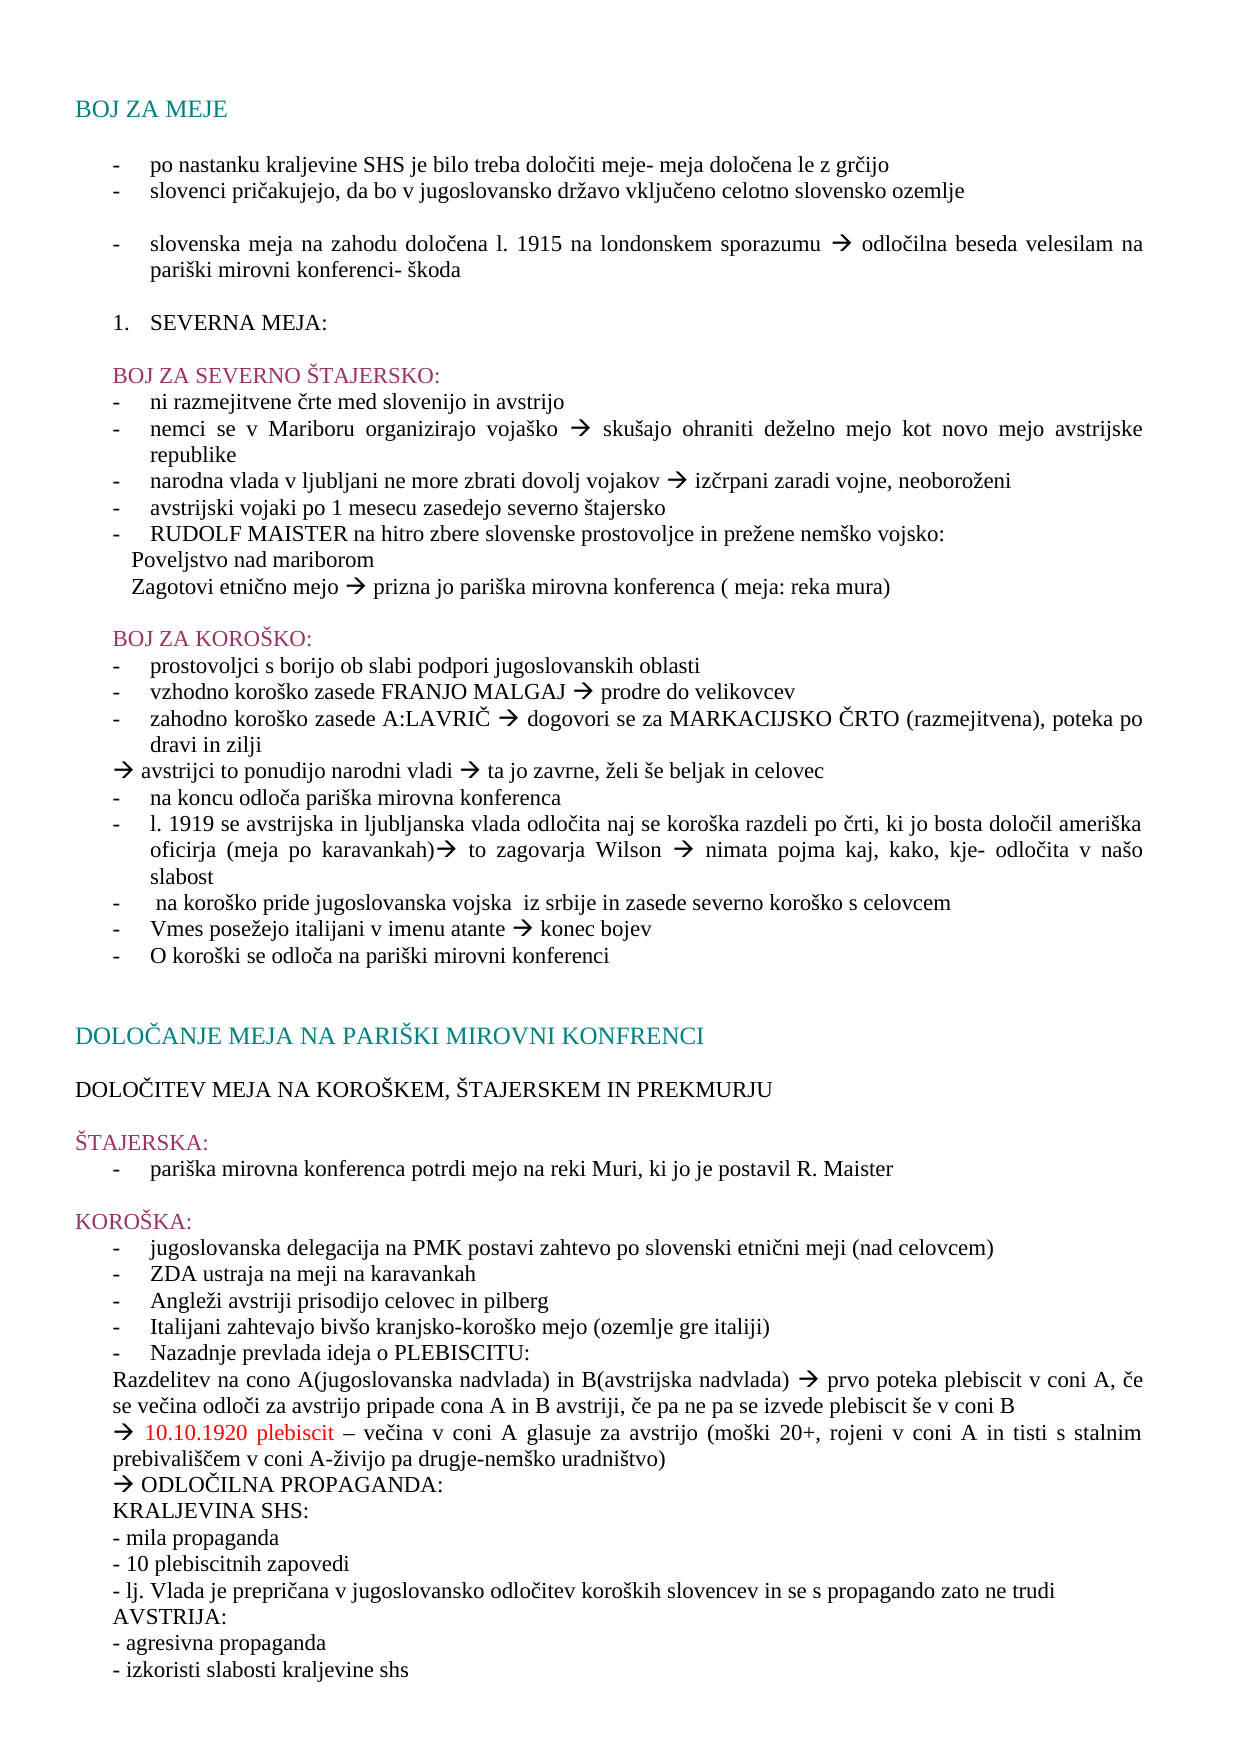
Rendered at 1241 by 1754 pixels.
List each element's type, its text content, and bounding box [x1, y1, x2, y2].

list ZDA ustraja na meji na karavankah [112, 1260, 1144, 1287]
text AVSTRIJA: [112, 1603, 1144, 1629]
list RUDOLF MAISTER na hitro zbere slovenske prostovoljce in prežene nemško vojsko: [112, 520, 1144, 546]
list slovenska meja na zahodu določena l. 1915 na londonskem sporazumu  odločilna beseda velesilam na pariški mirovni konferenci- škoda [112, 230, 1144, 283]
list l. 1919 se avstrijska in ljubljanska vlada odločita naj se koroška razdeli po črti, ki jo bosta določil ameriška oficirja (meja po karavankah) to zagovarja Wilson  nimata pojma kaj, kako, kje- odločita v našo slabost [112, 810, 1144, 889]
list Vmes posežejo italijani v imenu atante  konec bojev [112, 915, 1144, 942]
text Razdelitev na cono A(jugoslovanska nadvlada) in B(avstrijska nadvlada)  prvo poteka plebiscit v coni A, če se večina odloči za avstrijo pripade cona A in B avstriji, če pa ne pa se izvede plebiscit še v coni B [112, 1366, 1144, 1418]
text BOJ ZA SEVERNO ŠTAJERSKO: [112, 362, 1144, 388]
text KRALJEVINA SHS: [112, 1498, 1144, 1524]
text - agresivna propaganda [112, 1629, 1144, 1656]
list na koroško pride jugoslovanska vojska iz srbije in zasede severno koroško s celovcem [112, 889, 1144, 915]
text BOJ ZA MEJE [75, 94, 1144, 122]
text - mila propaganda [112, 1524, 1144, 1550]
list jugoslovanska delegacija na PMK postavi zahtevo po slovenski etnični meji (nad celovcem) [112, 1234, 1144, 1260]
list pariška mirovna konferenca potrdi mejo na reki Muri, ki jo je postavil R. Maister [112, 1155, 1144, 1181]
list avstrijski vojaki po 1 mesecu zasedejo severno štajersko [112, 494, 1144, 520]
text DOLOČANJE MEJA NA PARIŠKI MIROVNI KONFRENCI [75, 1021, 1144, 1049]
list narodna vlada v ljubljani ne more zbrati dovolj vojakov  izčrpani zaradi vojne, neoboroženi [112, 467, 1144, 494]
list nemci se v Mariboru organizirajo vojaško  skušajo ohraniti deželno mejo kot novo mejo avstrijske republike [112, 415, 1144, 467]
text KOROŠKA: [75, 1208, 1144, 1234]
list Nazadnje prevlada ideja o PLEBISCITU: [112, 1339, 1144, 1366]
list SEVERNA MEJA: [112, 309, 1144, 336]
text  10.10.1920 plebiscit – večina v coni A glasuje za avstrijo (moški 20+, rojeni v coni A in tisti s stalnim prebivališčem v coni A-živijo pa drugje-nemško uradništvo) [112, 1418, 1144, 1471]
text  avstrijci to ponudijo narodni vladi  ta jo zavrne, želi še beljak in celovec [112, 757, 1144, 784]
list po nastanku kraljevine SHS je bilo treba določiti meje- meja določena le z grčijo [112, 151, 1144, 177]
list prostovoljci s borijo ob slabi podpori jugoslovanskih oblasti [112, 652, 1144, 678]
list Italijani zahtevajo bivšo kranjsko-koroško mejo (ozemlje gre italiji) [112, 1313, 1144, 1339]
list ni razmejitvene črte med slovenijo in avstrijo [112, 388, 1144, 415]
list na koncu odloča pariška mirovna konferenca [112, 784, 1144, 810]
text Zagotovi etnično mejo  prizna jo pariška mirovna konferenca ( meja: reka mura) [75, 573, 1144, 599]
text - izkoristi slabosti kraljevine shs [112, 1656, 1144, 1682]
text - lj. Vlada je prepričana v jugoslovansko odločitev koroških slovencev in se s propagando zato ne trudi [112, 1577, 1144, 1603]
text  ODLOČILNA PROPAGANDA: [112, 1471, 1144, 1498]
list Angleži avstriji prisodijo celovec in pilberg [112, 1287, 1144, 1313]
text BOJ ZA KOROŠKO: [75, 626, 1144, 652]
list slovenci pričakujejo, da bo v jugoslovansko državo vključeno celotno slovensko ozemlje [112, 177, 1144, 204]
list O koroški se odloča na pariški mirovni konferenci [112, 942, 1144, 968]
text - 10 plebiscitnih zapovedi [112, 1550, 1144, 1577]
list vzhodno koroško zasede FRANJO MALGAJ  prodre do velikovcev [112, 678, 1144, 704]
text Poveljstvo nad mariborom [75, 546, 1144, 573]
list zahodno koroško zasede A:LAVRIČ  dogovori se za MARKACIJSKO ČRTO (razmejitvena), poteka po dravi in zilji [112, 704, 1144, 757]
text DOLOČITEV MEJA NA KOROŠKEM, ŠTAJERSKEM IN PREKMURJU [75, 1076, 1144, 1102]
text ŠTAJERSKA: [75, 1129, 1144, 1155]
